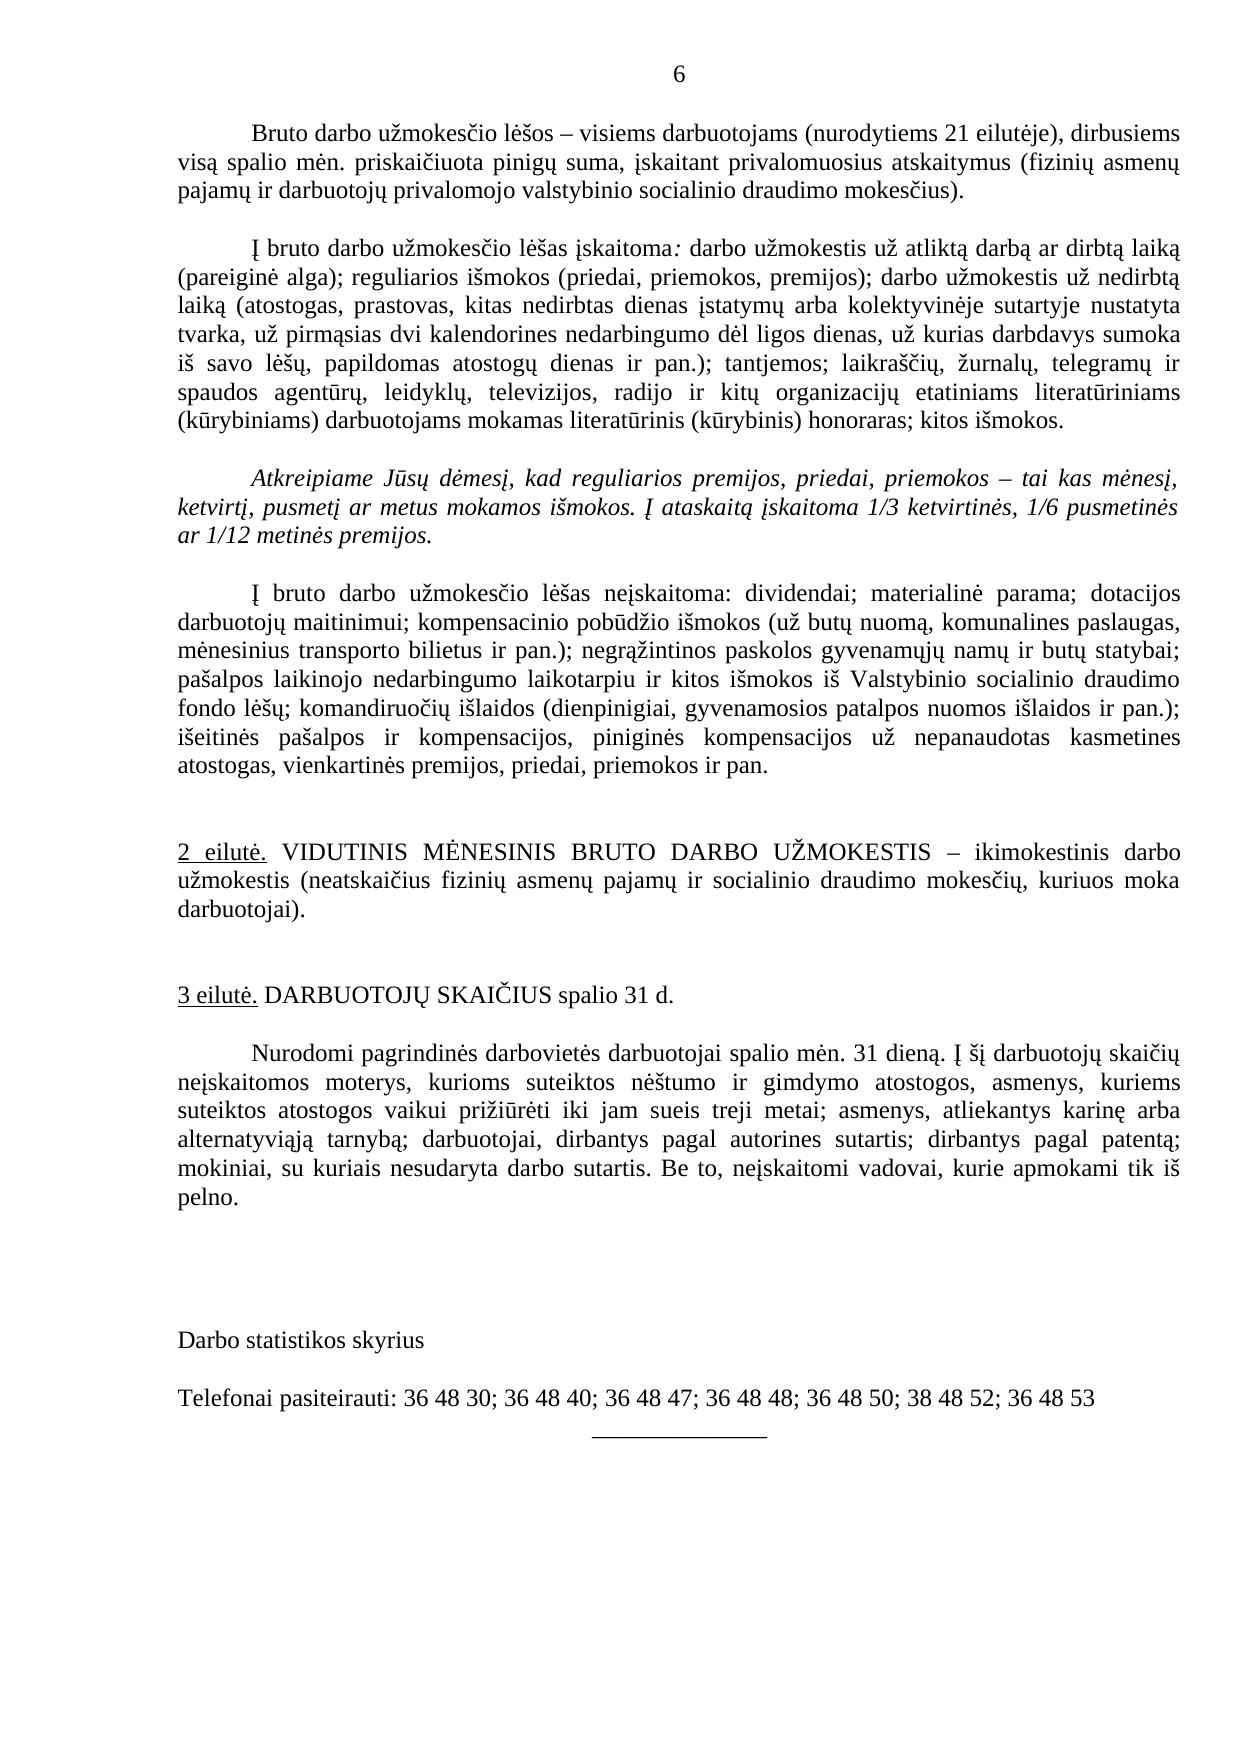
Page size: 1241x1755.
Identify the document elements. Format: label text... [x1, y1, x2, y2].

text Telefonai pasiteirauti: 36 48 30; 36 48 40; 36 48 47; 36 48 48; 36 48 50; 38 48 52; 36 48 53 [177, 1383, 1181, 1412]
text Bruto darbo užmokesčio lėšos – visiems darbuotojams (nurodytiems 21 eilutėje), dirbusiems visą spalio mėn. priskaičiuota pinigų suma, įskaitant privalomuosius atskaitymus (fizinių asmenų pajamų ir darbuotojų privalomojo valstybinio socialinio draudimo mokesčius). [177, 118, 1181, 204]
text 3 eilutė. DARBUOTOJŲ SKAIČIUS spalio 31 d. [177, 981, 1181, 1009]
text Nurodomi pagrindinės darbovietės darbuotojai spalio mėn. 31 dieną. Į šį darbuotojų skaičių neįskaitomos moterys, kurioms suteiktos nėštumo ir gimdymo atostogos, asmenys, kuriems suteiktos atostogos vaikui prižiūrėti iki jam sueis treji metai; asmenys, atliekantys karinę arba alternatyviąją tarnybą; darbuotojai, dirbantys pagal autorines sutartis; dirbantys pagal patentą; mokiniai, su kuriais nesudaryta darbo sutartis. Be to, neįskaitomi vadovai, kurie apmokami tik iš pelno. [177, 1038, 1181, 1211]
text ______________ [177, 1412, 1181, 1441]
text Į bruto darbo užmokesčio lėšas neįskaitoma: dividendai; materialinė parama; dotacijos darbuotojų maitinimui; kompensacinio pobūdžio išmokos (už butų nuomą, komunalines paslaugas, mėnesinius transporto bilietus ir pan.); negrąžintinos paskolos gyvenamųjų namų ir butų statybai; pašalpos laikinojo nedarbingumo laikotarpiu ir kitos išmokos iš Valstybinio socialinio draudimo fondo lėšų; komandiruočių išlaidos (dienpinigiai, gyvenamosios patalpos nuomos išlaidos ir pan.); išeitinės pašalpos ir kompensacijos, piniginės kompensacijos už nepanaudotas kasmetines atostogas, vienkartinės premijos, priedai, priemokos ir pan. [177, 578, 1181, 779]
text Darbo statistikos skyrius [177, 1326, 1181, 1354]
text Į bruto darbo užmokesčio lėšas įskaitoma: darbo užmokestis už atliktą darbą ar dirbtą laiką (pareiginė alga); reguliarios išmokos (priedai, priemokos, premijos); darbo užmokestis už nedirbtą laiką (atostogas, prastovas, kitas nedirbtas dienas įstatymų arba kolektyvinėje sutartyje nustatyta tvarka, už pirmąsias dvi kalendorines nedarbingumo dėl ligos dienas, už kurias darbdavys sumoka iš savo lėšų, papildomas atostogų dienas ir pan.); tantjemos; laikraščių, žurnalų, telegramų ir spaudos agentūrų, leidyklų, televizijos, radijo ir kitų organizacijų etatiniams literatūriniams (kūrybiniams) darbuotojams mokamas literatūrinis (kūrybinis) honoraras; kitos išmokos. [177, 233, 1181, 434]
text 2 eilutė. Vidutinis mėnesinis bruto darbo užmokestis – ikimokestinis darbo užmokestis (neatskaičius fizinių asmenų pajamų ir socialinio draudimo mokesčių, kuriuos moka darbuotojai). [177, 837, 1181, 923]
text Atkreipiame Jūsų dėmesį, kad reguliarios premijos, priedai, priemokos – tai kas mėnesį, ketvirtį, pusmetį ar metus mokamos išmokos. Į ataskaitą įskaitoma 1/3 ketvirtinės, 1/6 pusmetinės ar 1/12 metinės premijos. [177, 463, 1181, 549]
